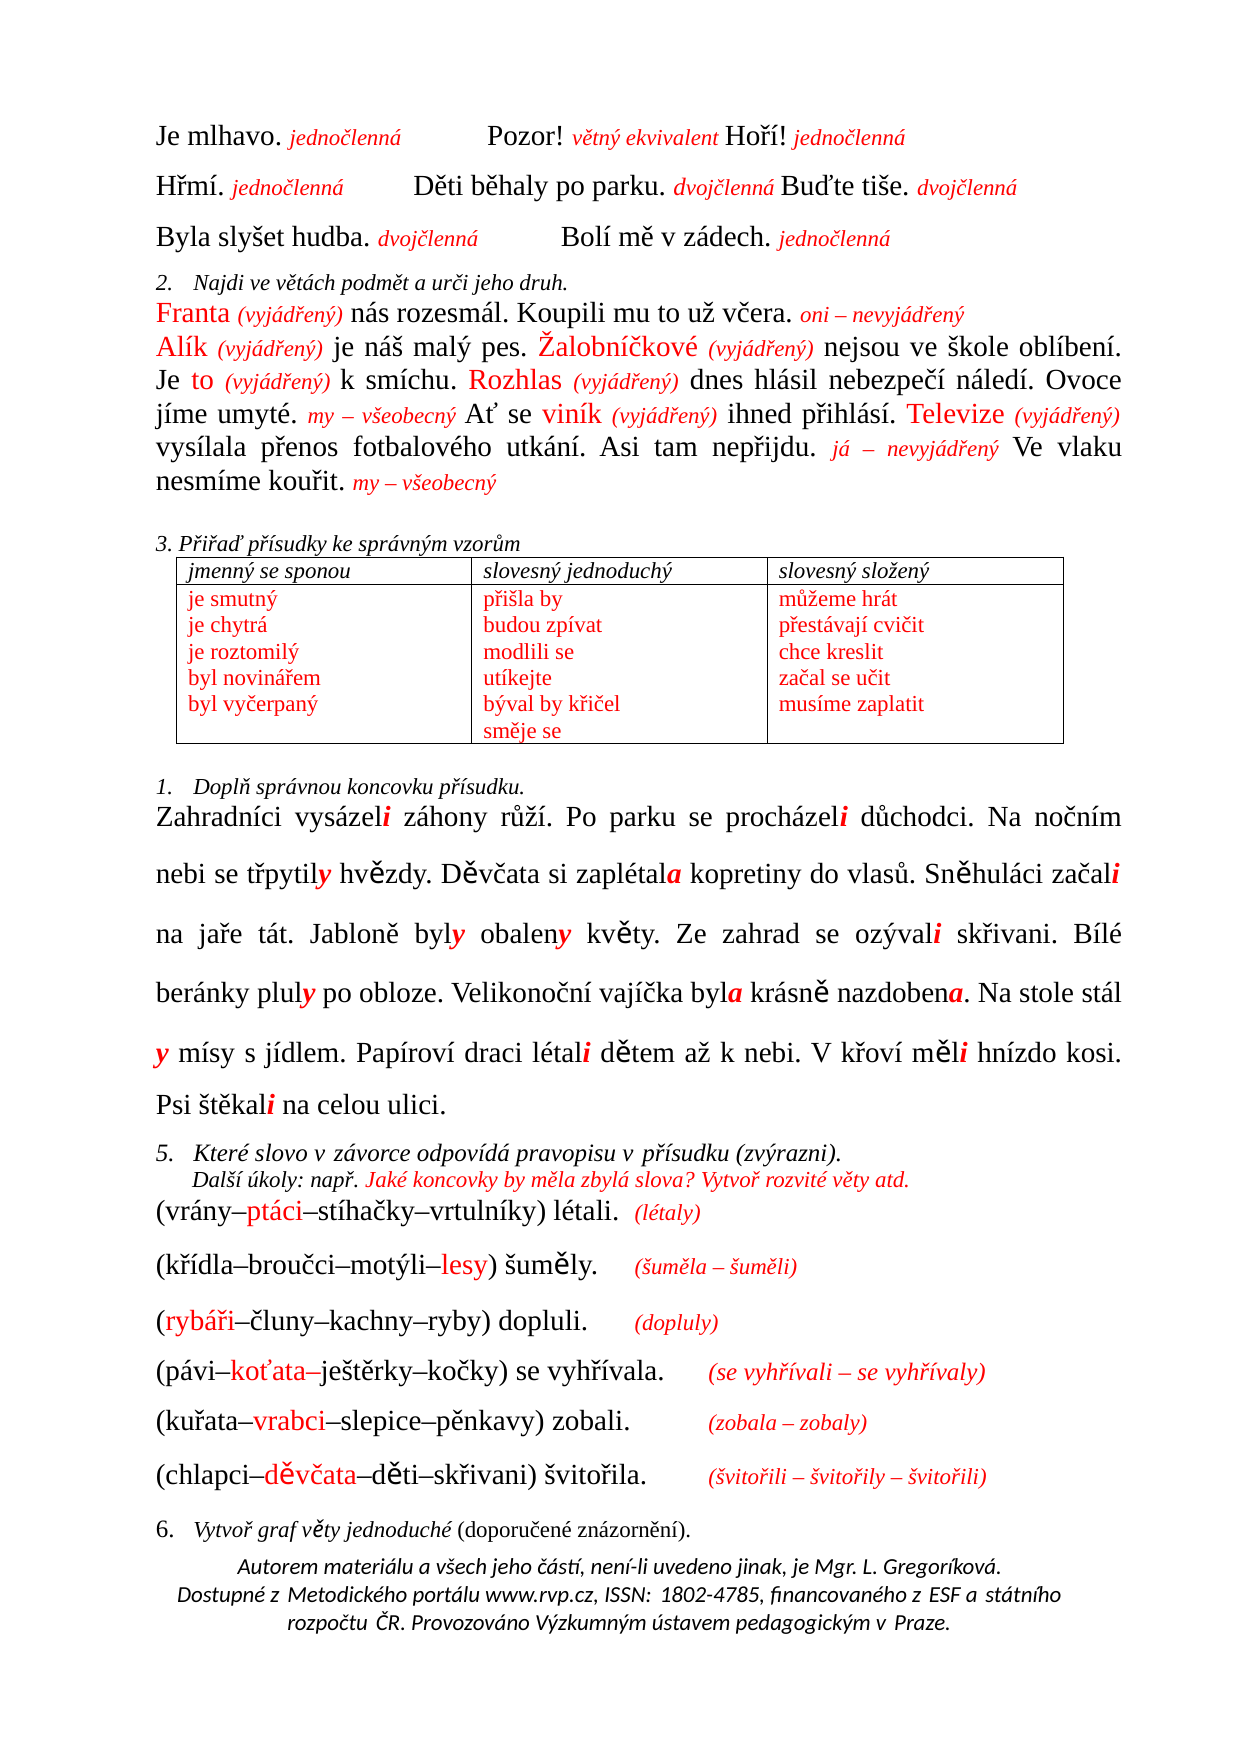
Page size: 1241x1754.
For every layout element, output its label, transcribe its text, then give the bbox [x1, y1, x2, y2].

text (křídla–broučci–motýli–lesy) šuměly. (šuměla – šuměli) [156, 1243, 1122, 1283]
text (kuřata–vrabci–slepice–pěnkavy) zobali. (zobala – zobaly) [156, 1403, 1122, 1437]
text (pávi–koťata–ještěrky–kočky) se vyhřívala. (se vyhřívali – se vyhřívaly) [118, 1353, 1122, 1387]
text (vrány–ptáci–stíhačky–vrtulníky) létali. (létaly) [156, 1193, 1122, 1226]
text (rybáři–čluny–kachny–ryby) dopluli. (dopluly) [156, 1303, 1122, 1336]
table_header jmenný se sponou [177, 558, 471, 584]
list Najdi ve větách podmět a urči jeho druh. [156, 269, 1122, 295]
text Byla slyšet hudba. dvojčlenná Bolí mě v zádech. jednočlenná [118, 219, 1122, 252]
text Hřmí. jednočlenná Děti běhaly po parku. dvojčlenná Buďte tiše. dvojčlenná [118, 168, 1122, 202]
table_header slovesný jednoduchý [472, 558, 767, 584]
text Franta (vyjádřený) nás rozesmál. Koupili mu to už včera. oni – nevyjádřený [156, 295, 1122, 329]
list Doplň správnou koncovku přísudku. [156, 773, 1122, 799]
table_cell přišla by budou zpívat modlili se utíkejte býval by křičel směje se [472, 585, 767, 743]
text Zahradníci vysázeli záhony růží. Po parku se procházeli důchodci. Na nočním nebi se třpytily hvězdy. Děvčata si zaplétala kopretiny do vlasů. Sněhuláci začali na jaře tát. Jabloně byly obaleny květy. Ze zahrad se ozývali skřivani. Bílé beránky pluly po obloze. Velikonoční vajíčka byla krásně nazdobena. Na stole stál y mísy s jídlem. Papíroví draci létali dětem až k nebi. V křoví měli hnízdo kosi. Psi štěkali na celou ulici. [156, 799, 1122, 1121]
table_cell je smutný je chytrá je roztomilý byl novinářem byl vyčerpaný [177, 585, 471, 743]
text Další úkoly: např. Jaké koncovky by měla zbylá slova? Vytvoř rozvité věty atd. [118, 1167, 1122, 1193]
text Alík (vyjádřený) je náš malý pes. Žalobníčkové (vyjádřený) nejsou ve škole oblíbení. Je to (vyjádřený) k smíchu. Rozhlas (vyjádřený) dnes hlásil nebezpečí náledí. Ovoce jíme umyté. my – všeobecný Ať se viník (vyjádřený) ihned přihlásí. Televize (vyjádřený) vysílala přenos fotbalového utkání. Asi tam nepřijdu. já – nevyjádřený Ve vlaku nesmíme kouřit. my – všeobecný [156, 329, 1122, 497]
text Je mlhavo. jednočlenná Pozor! větný ekvivalent Hoří! jednočlenná [118, 118, 1122, 152]
list Vytvoř graf věty jednoduché (doporučené znázornění). [156, 1513, 1122, 1544]
text 3. Přiřaď přísudky ke správným vzorům [156, 530, 1122, 557]
text (chlapci–děvčata–děti–skřivani) švitořila. (švitořili – švitořily – švitořili) [118, 1454, 1122, 1493]
table_cell můžeme hrát přestávají cvičit chce kreslit začal se učit musíme zaplatit [768, 585, 1063, 743]
list Které slovo v závorce odpovídá pravopisu v přísudku (zvýrazni). [156, 1138, 1122, 1167]
table_header slovesný složený [768, 558, 1063, 584]
